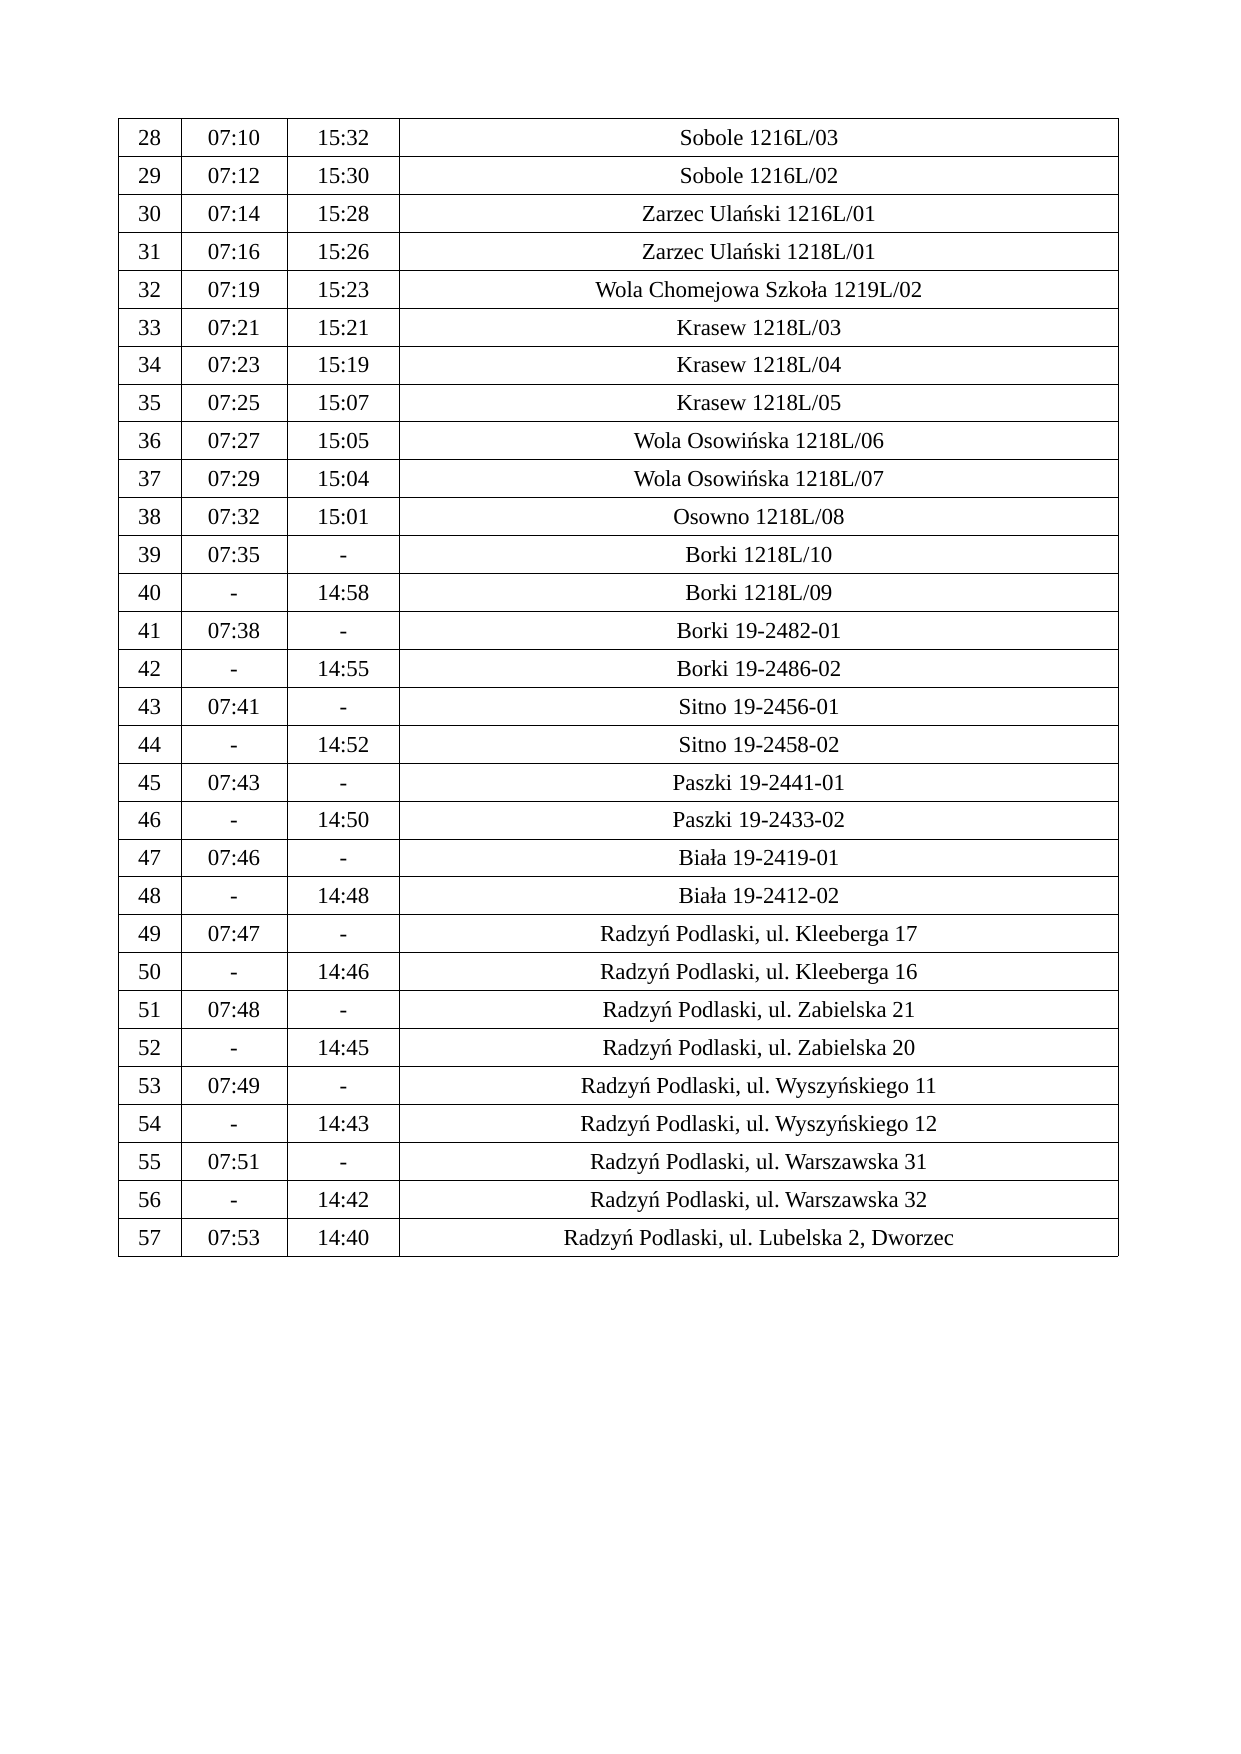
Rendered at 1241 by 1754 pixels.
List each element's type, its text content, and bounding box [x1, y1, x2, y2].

table_cell - [182, 953, 287, 990]
table_cell 32 [119, 271, 181, 308]
table_cell - [182, 802, 287, 838]
table_cell 14:58 [288, 574, 399, 611]
table_cell 07:43 [182, 764, 287, 801]
table_cell 14:50 [288, 802, 399, 838]
table_cell - [288, 1067, 399, 1104]
table_cell 56 [119, 1181, 181, 1218]
table_cell 35 [119, 385, 181, 421]
table_cell 55 [119, 1143, 181, 1180]
table_cell Radzyń Podlaski, ul. Kleeberga 17 [400, 915, 1118, 952]
table_cell - [288, 1143, 399, 1180]
table_cell 07:23 [182, 347, 287, 383]
table_cell 37 [119, 460, 181, 497]
table_cell Radzyń Podlaski, ul. Wyszyńskiego 12 [400, 1105, 1118, 1142]
table_cell - [288, 612, 399, 649]
table_cell - [182, 574, 287, 611]
table_cell Zarzec Ulański 1216L/01 [400, 195, 1118, 232]
table_cell 15:04 [288, 460, 399, 497]
table_cell 14:46 [288, 953, 399, 990]
table_cell Paszki 19-2433-02 [400, 802, 1118, 838]
table_cell Krasew 1218L/05 [400, 385, 1118, 421]
table_cell 15:28 [288, 195, 399, 232]
table_cell 28 [119, 119, 181, 156]
table_cell 51 [119, 991, 181, 1028]
table_cell Radzyń Podlaski, ul. Kleeberga 16 [400, 953, 1118, 990]
table_cell 44 [119, 726, 181, 763]
table_cell Biała 19-2419-01 [400, 840, 1118, 876]
table_cell 15:19 [288, 347, 399, 383]
table_cell 36 [119, 422, 181, 459]
table_cell - [288, 840, 399, 876]
table_cell 15:32 [288, 119, 399, 156]
table_cell Wola Osowińska 1218L/07 [400, 460, 1118, 497]
table_cell 07:21 [182, 309, 287, 346]
table_cell 07:47 [182, 915, 287, 952]
table_cell 41 [119, 612, 181, 649]
table_cell 54 [119, 1105, 181, 1142]
table_cell Borki 19-2486-02 [400, 650, 1118, 687]
table_cell 15:23 [288, 271, 399, 308]
table_cell 07:49 [182, 1067, 287, 1104]
table_cell 14:40 [288, 1219, 399, 1256]
table_cell Radzyń Podlaski, ul. Warszawska 31 [400, 1143, 1118, 1180]
table_cell 15:30 [288, 157, 399, 194]
table_cell 07:16 [182, 233, 287, 270]
table_cell 52 [119, 1029, 181, 1066]
table_cell Osowno 1218L/08 [400, 498, 1118, 535]
table_cell 57 [119, 1219, 181, 1256]
table_cell 14:52 [288, 726, 399, 763]
table_cell 07:12 [182, 157, 287, 194]
table_cell 07:27 [182, 422, 287, 459]
table_cell Sitno 19-2458-02 [400, 726, 1118, 763]
table_cell Borki 1218L/10 [400, 536, 1118, 573]
table_cell - [182, 1105, 287, 1142]
table_cell 07:35 [182, 536, 287, 573]
table_cell - [182, 726, 287, 763]
table_cell 07:38 [182, 612, 287, 649]
table_cell 48 [119, 877, 181, 914]
table_cell Paszki 19-2441-01 [400, 764, 1118, 801]
table_cell 42 [119, 650, 181, 687]
table_cell - [288, 688, 399, 725]
table_cell Wola Osowińska 1218L/06 [400, 422, 1118, 459]
table_cell 39 [119, 536, 181, 573]
table_cell 15:01 [288, 498, 399, 535]
table_cell 49 [119, 915, 181, 952]
table_cell Krasew 1218L/04 [400, 347, 1118, 383]
table_cell - [182, 650, 287, 687]
table_cell 07:32 [182, 498, 287, 535]
table_cell - [288, 915, 399, 952]
table_cell 14:55 [288, 650, 399, 687]
table_cell 07:48 [182, 991, 287, 1028]
table_cell 07:29 [182, 460, 287, 497]
table_cell 29 [119, 157, 181, 194]
table_cell 50 [119, 953, 181, 990]
table_cell 07:46 [182, 840, 287, 876]
table_cell Krasew 1218L/03 [400, 309, 1118, 346]
table_cell 14:43 [288, 1105, 399, 1142]
table_cell Sobole 1216L/02 [400, 157, 1118, 194]
table_cell - [288, 764, 399, 801]
table_cell 14:45 [288, 1029, 399, 1066]
table_cell Borki 1218L/09 [400, 574, 1118, 611]
table_cell 14:42 [288, 1181, 399, 1218]
table_cell 07:25 [182, 385, 287, 421]
table_cell Borki 19-2482-01 [400, 612, 1118, 649]
table_cell 33 [119, 309, 181, 346]
table_cell 15:26 [288, 233, 399, 270]
table_cell 34 [119, 347, 181, 383]
table_cell Radzyń Podlaski, ul. Lubelska 2, Dworzec [400, 1219, 1118, 1256]
table_cell - [288, 536, 399, 573]
table_cell 45 [119, 764, 181, 801]
table_cell 30 [119, 195, 181, 232]
table_cell 43 [119, 688, 181, 725]
table_cell 07:19 [182, 271, 287, 308]
table_cell Zarzec Ulański 1218L/01 [400, 233, 1118, 270]
table_cell 07:10 [182, 119, 287, 156]
table_cell 40 [119, 574, 181, 611]
table_cell Sobole 1216L/03 [400, 119, 1118, 156]
table_cell Radzyń Podlaski, ul. Warszawska 32 [400, 1181, 1118, 1218]
table_cell 15:21 [288, 309, 399, 346]
table_cell 15:05 [288, 422, 399, 459]
table_cell 15:07 [288, 385, 399, 421]
table_cell 07:41 [182, 688, 287, 725]
table_cell 53 [119, 1067, 181, 1104]
table_cell Radzyń Podlaski, ul. Zabielska 20 [400, 1029, 1118, 1066]
table_cell 14:48 [288, 877, 399, 914]
table_cell 38 [119, 498, 181, 535]
table_cell 07:51 [182, 1143, 287, 1180]
table_cell 07:14 [182, 195, 287, 232]
table_cell - [182, 1029, 287, 1066]
table_cell Radzyń Podlaski, ul. Wyszyńskiego 11 [400, 1067, 1118, 1104]
table_cell 07:53 [182, 1219, 287, 1256]
table_cell - [182, 877, 287, 914]
table_cell Wola Chomejowa Szkoła 1219L/02 [400, 271, 1118, 308]
table_cell 46 [119, 802, 181, 838]
table_cell Sitno 19-2456-01 [400, 688, 1118, 725]
table_cell 31 [119, 233, 181, 270]
table_cell - [288, 991, 399, 1028]
table_cell Biała 19-2412-02 [400, 877, 1118, 914]
table_cell Radzyń Podlaski, ul. Zabielska 21 [400, 991, 1118, 1028]
table_cell - [182, 1181, 287, 1218]
table_cell 47 [119, 840, 181, 876]
